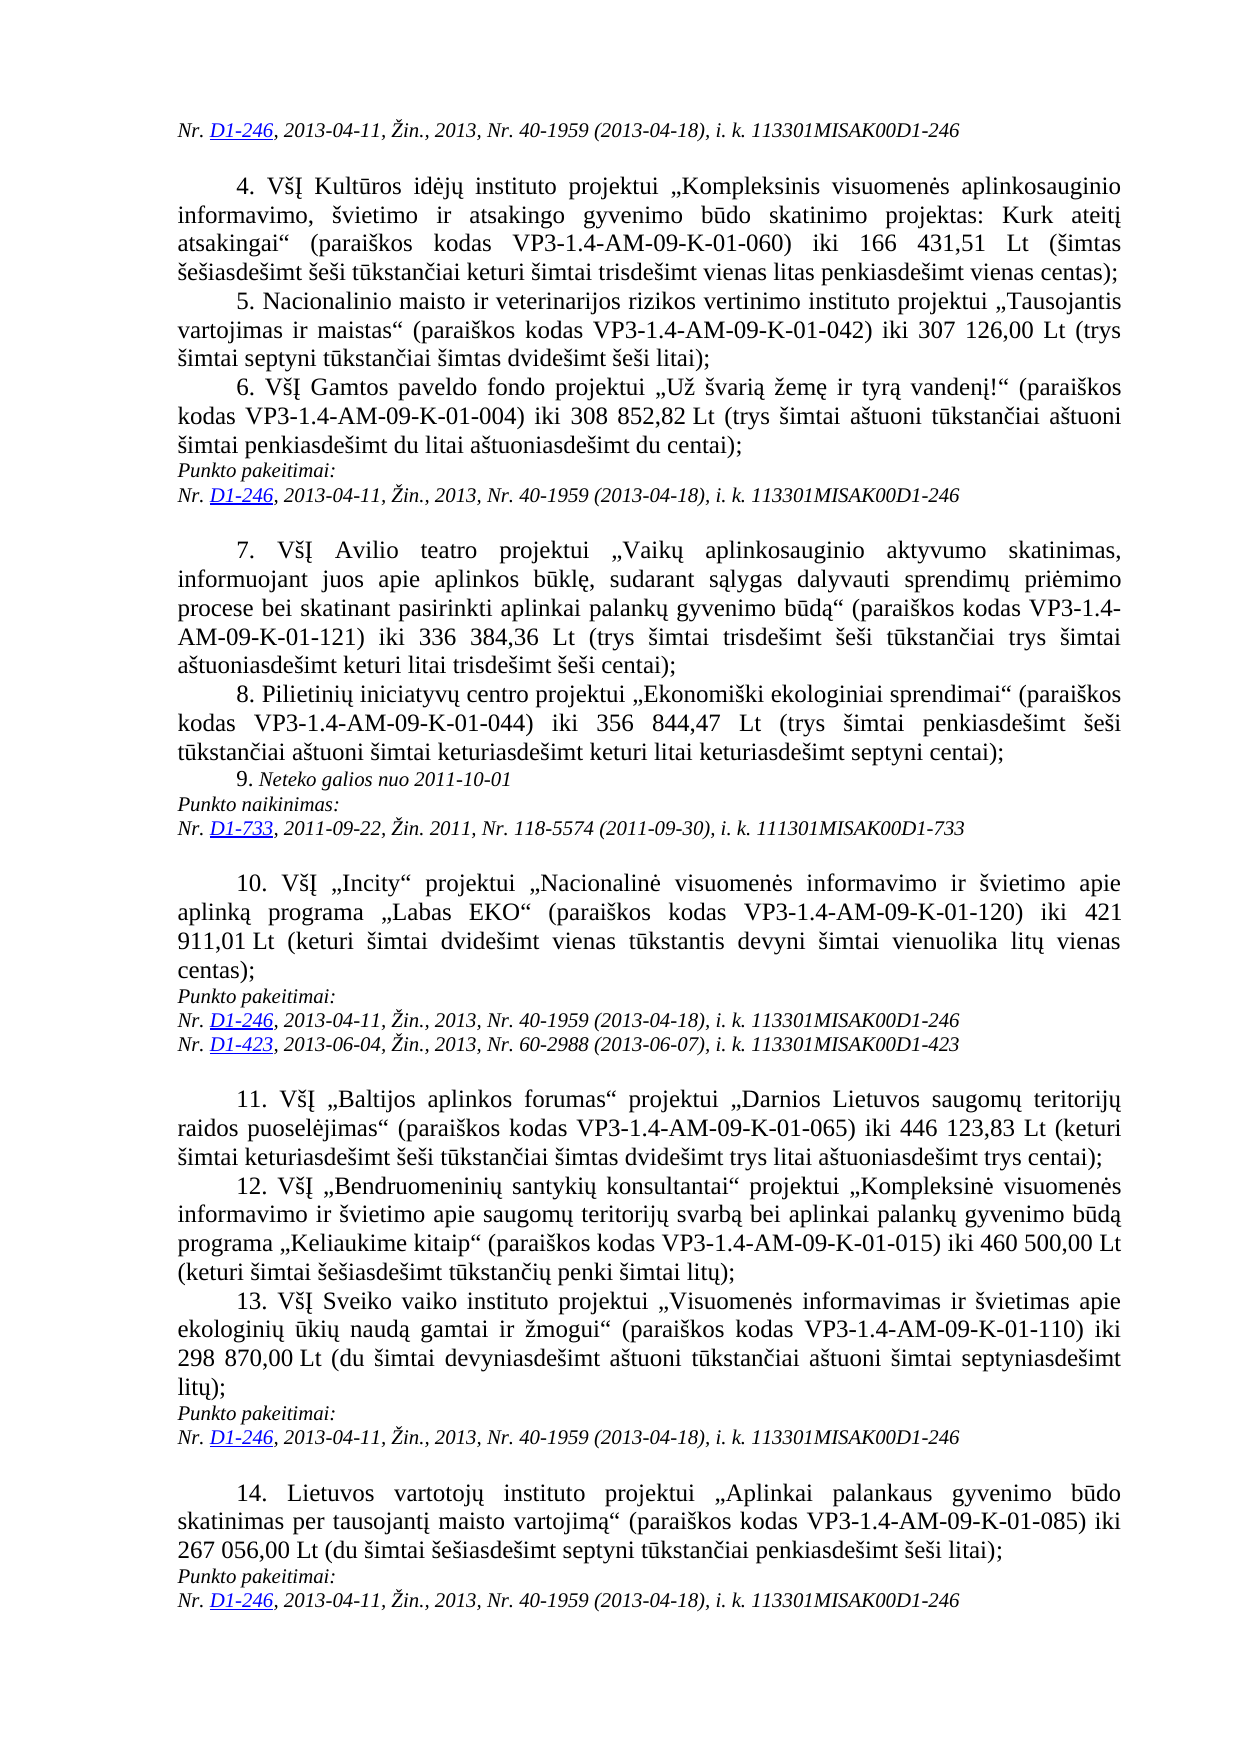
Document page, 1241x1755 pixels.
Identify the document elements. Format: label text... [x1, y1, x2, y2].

text 10. VšĮ „Incity“ projektui „Nacionalinė visuomenės informavimo ir švietimo apie aplinką programa „Labas EKO“ (paraiškos kodas VP3-1.4-AM-09-K-01-120) iki 421 911,01 Lt (keturi šimtai dvidešimt vienas tūkstantis devyni šimtai vienuolika litų vienas centas); [177, 868, 1122, 983]
text 5. Nacionalinio maisto ir veterinarijos rizikos vertinimo instituto projektui „Tausojantis vartojimas ir maistas“ (paraiškos kodas VP3-1.4-AM-09-K-01-042) iki 307 126,00 Lt (trys šimtai septyni tūkstančiai šimtas dvidešimt šeši litai); [177, 286, 1122, 372]
text 9. Neteko galios nuo 2011-10-01 [177, 765, 1122, 792]
text Punkto naikinimas: [177, 792, 1122, 816]
text 14. Lietuvos vartotojų instituto projektui „Aplinkai palankaus gyvenimo būdo skatinimas per tausojantį maisto vartojimą“ (paraiškos kodas VP3-1.4-AM-09-K-01-085) iki 267 056,00 Lt (du šimtai šešiasdešimt septyni tūkstančiai penkiasdešimt šeši litai); [177, 1478, 1122, 1564]
text Nr. D1-423, 2013-06-04, Žin., 2013, Nr. 60-2988 (2013-06-07), i. k. 113301MISAK00D1-423 [177, 1032, 1122, 1056]
text Punkto pakeitimai: [177, 1401, 1122, 1425]
text 7. VšĮ Avilio teatro projektui „Vaikų aplinkosauginio aktyvumo skatinimas, informuojant juos apie aplinkos būklę, sudarant sąlygas dalyvauti sprendimų priėmimo procese bei skatinant pasirinkti aplinkai palankų gyvenimo būdą“ (paraiškos kodas VP3-1.4-AM-09-K-01-121) iki 336 384,36 Lt (trys šimtai trisdešimt šeši tūkstančiai trys šimtai aštuoniasdešimt keturi litai trisdešimt šeši centai); [177, 535, 1122, 679]
text Punkto pakeitimai: [177, 458, 1122, 482]
text 4. VšĮ Kultūros idėjų instituto projektui „Kompleksinis visuomenės aplinkosauginio informavimo, švietimo ir atsakingo gyvenimo būdo skatinimo projektas: Kurk ateitį atsakingai“ (paraiškos kodas VP3-1.4-AM-09-K-01-060) iki 166 431,51 Lt (šimtas šešiasdešimt šeši tūkstančiai keturi šimtai trisdešimt vienas litas penkiasdešimt vienas centas); [177, 171, 1122, 286]
text 13. VšĮ Sveiko vaiko instituto projektui „Visuomenės informavimas ir švietimas apie ekologinių ūkių naudą gamtai ir žmogui“ (paraiškos kodas VP3-1.4-AM-09-K-01-110) iki 298 870,00 Lt (du šimtai devyniasdešimt aštuoni tūkstančiai aštuoni šimtai septyniasdešimt litų); [177, 1286, 1122, 1401]
text Nr. D1-246, 2013-04-11, Žin., 2013, Nr. 40-1959 (2013-04-18), i. k. 113301MISAK00D1-246 [177, 1588, 1122, 1612]
text Nr. D1-246, 2013-04-11, Žin., 2013, Nr. 40-1959 (2013-04-18), i. k. 113301MISAK00D1-246 [177, 118, 1122, 142]
text Nr. D1-246, 2013-04-11, Žin., 2013, Nr. 40-1959 (2013-04-18), i. k. 113301MISAK00D1-246 [177, 482, 1122, 507]
text Punkto pakeitimai: [177, 1564, 1122, 1588]
text Nr. D1-246, 2013-04-11, Žin., 2013, Nr. 40-1959 (2013-04-18), i. k. 113301MISAK00D1-246 [177, 1425, 1122, 1449]
text Punkto pakeitimai: [177, 983, 1122, 1008]
text 11. VšĮ „Baltijos aplinkos forumas“ projektui „Darnios Lietuvos saugomų teritorijų raidos puoselėjimas“ (paraiškos kodas VP3-1.4-AM-09-K-01-065) iki 446 123,83 Lt (keturi šimtai keturiasdešimt šeši tūkstančiai šimtas dvidešimt trys litai aštuoniasdešimt trys centai); [177, 1084, 1122, 1171]
text Nr. D1-733, 2011-09-22, Žin. 2011, Nr. 118-5574 (2011-09-30), i. k. 111301MISAK00D1-733 [177, 816, 1122, 840]
text Nr. D1-246, 2013-04-11, Žin., 2013, Nr. 40-1959 (2013-04-18), i. k. 113301MISAK00D1-246 [177, 1008, 1122, 1032]
text 12. VšĮ „Bendruomeninių santykių konsultantai“ projektui „Kompleksinė visuomenės informavimo ir švietimo apie saugomų teritorijų svarbą bei aplinkai palankų gyvenimo būdą programa „Keliaukime kitaip“ (paraiškos kodas VP3-1.4-AM-09-K-01-015) iki 460 500,00 Lt (keturi šimtai šešiasdešimt tūkstančių penki šimtai litų); [177, 1171, 1122, 1286]
text 6. VšĮ Gamtos paveldo fondo projektui „Už švarią žemę ir tyrą vandenį!“ (paraiškos kodas VP3-1.4-AM-09-K-01-004) iki 308 852,82 Lt (trys šimtai aštuoni tūkstančiai aštuoni šimtai penkiasdešimt du litai aštuoniasdešimt du centai); [177, 372, 1122, 458]
text 8. Pilietinių iniciatyvų centro projektui „Ekonomiški ekologiniai sprendimai“ (paraiškos kodas VP3-1.4-AM-09-K-01-044) iki 356 844,47 Lt (trys šimtai penkiasdešimt šeši tūkstančiai aštuoni šimtai keturiasdešimt keturi litai keturiasdešimt septyni centai); [177, 679, 1122, 765]
